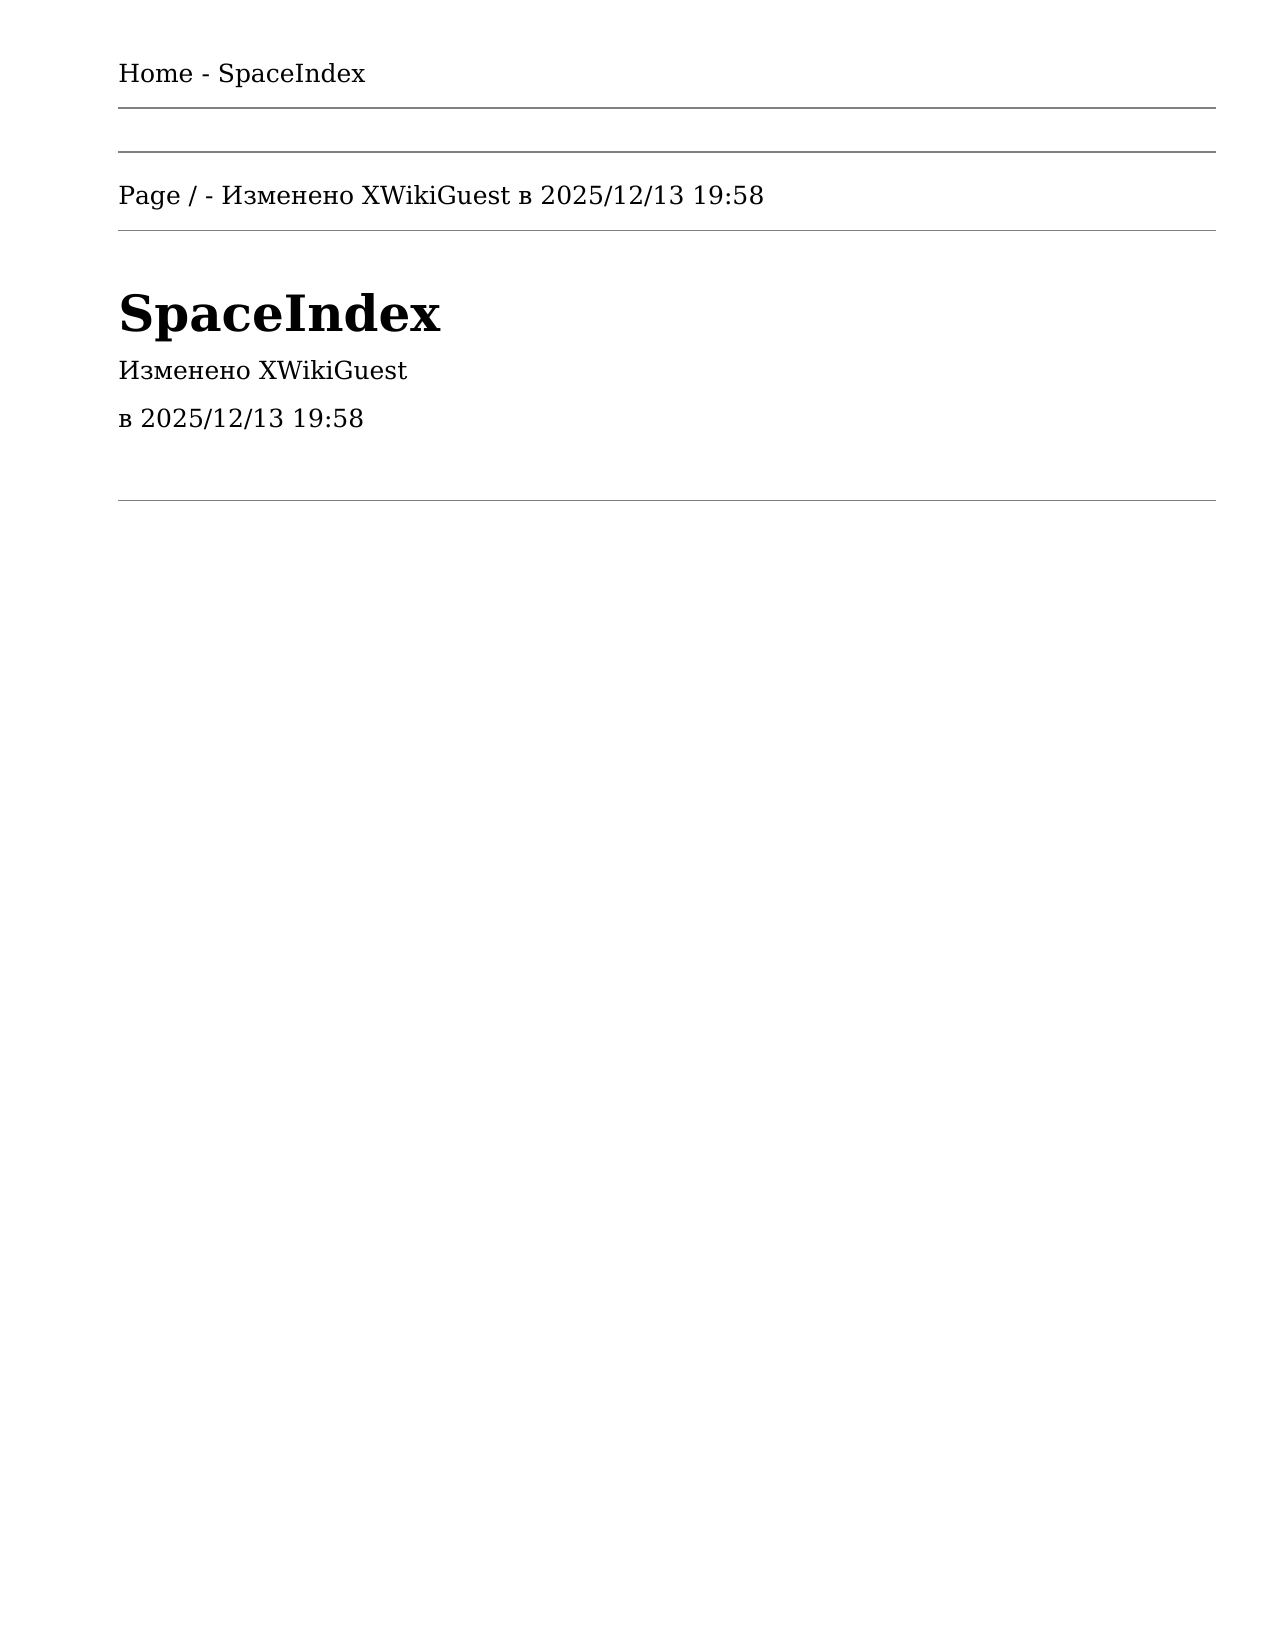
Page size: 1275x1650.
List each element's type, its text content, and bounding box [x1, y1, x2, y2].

text в 2025/12/13 19:58 [118, 404, 1216, 433]
text Page / - Изменено XWikiGuest в 2025/12/13 19:58 [118, 182, 1216, 211]
text Изменено XWikiGuest [118, 356, 1216, 385]
subtitle SpaceIndex [118, 284, 1216, 343]
text Home - SpaceIndex [118, 59, 1216, 88]
